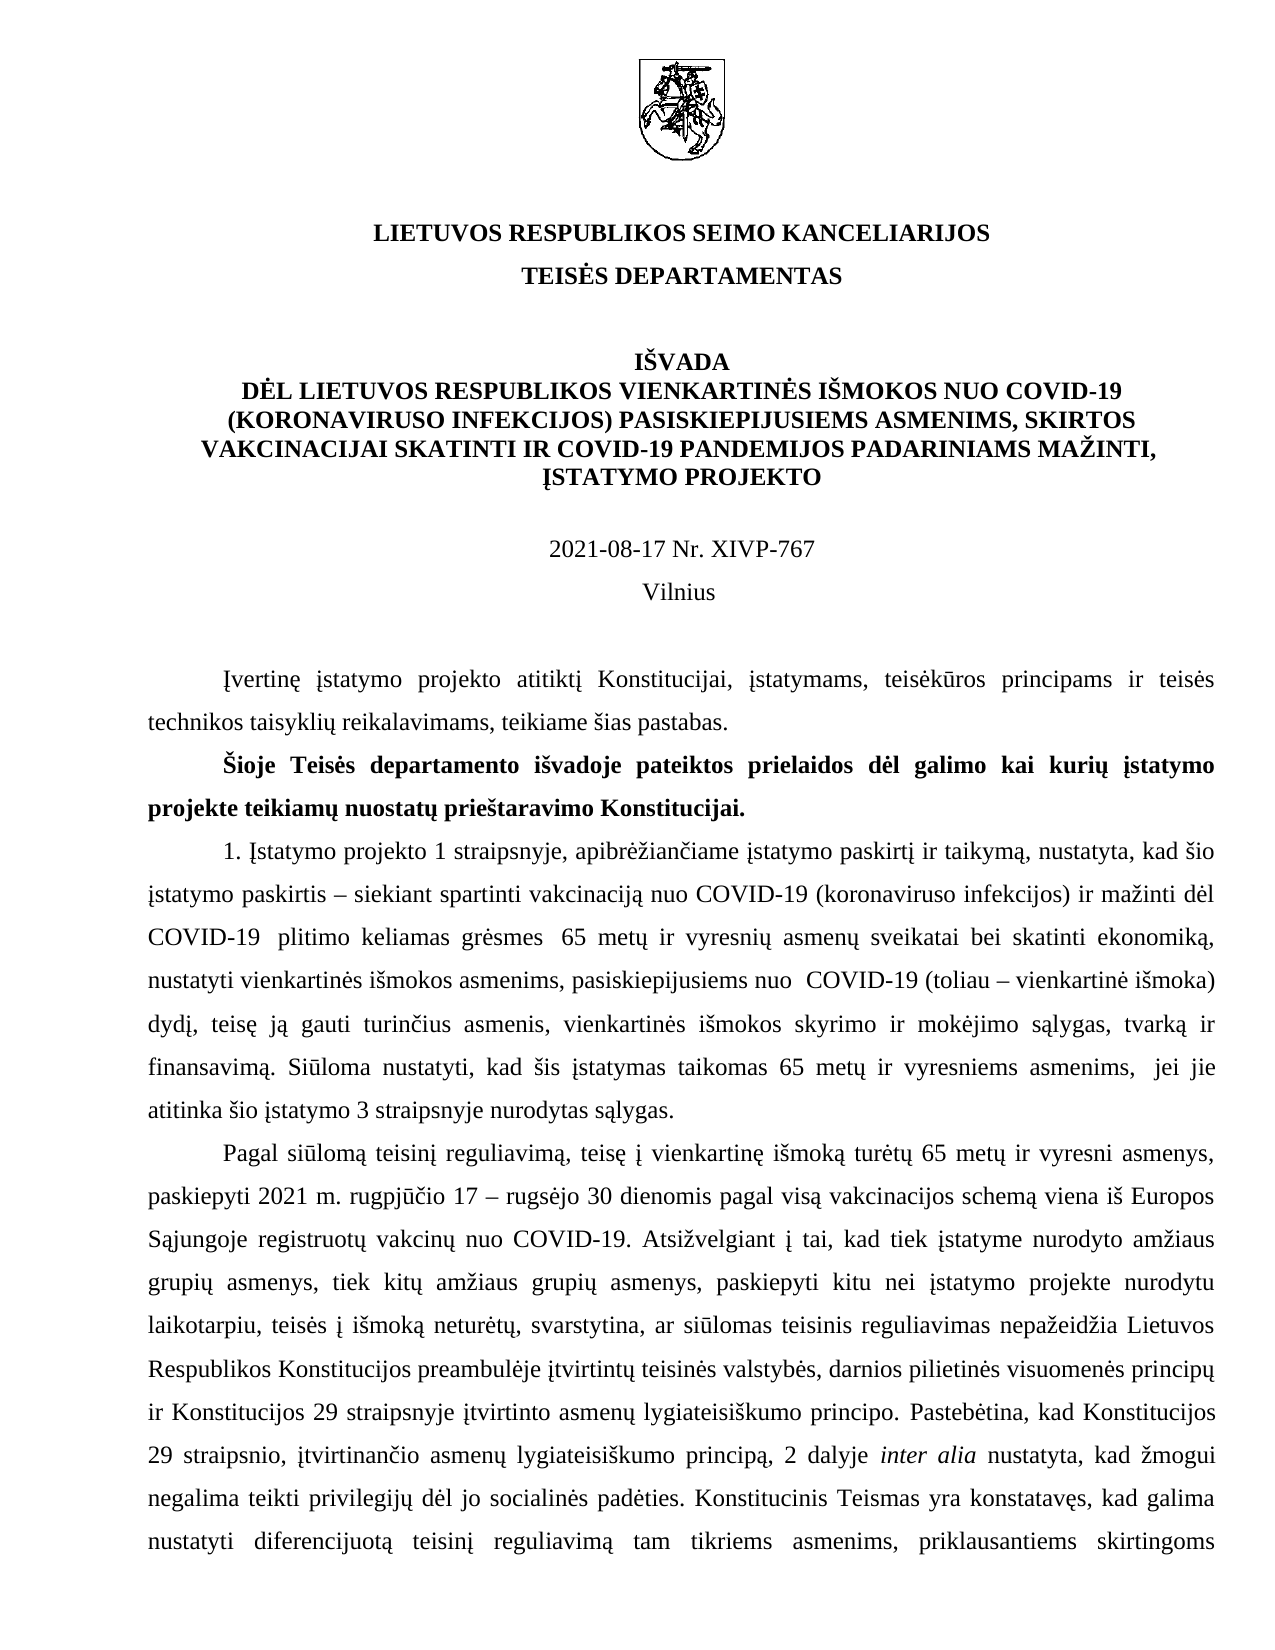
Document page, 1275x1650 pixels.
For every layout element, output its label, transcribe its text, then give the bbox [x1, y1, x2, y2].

text LIETUVOS RESPUBLIKOS SEIMO KANCELIARIJOS [148, 218, 1216, 247]
text DĖL LIETUVOS RESPUBLIKOS VIENKARTINĖS IŠMOKOS NUO COVID-19 (KORONAVIRUSO INFEKCIJOS) pasiskiepijusiems ASMENIMS, SKIRTOS VAKCINACIJAI SKATINTI IR COVID-19 PANDEMIJOS PADARINIAMS MAŽINTI, [148, 376, 1216, 462]
text 1. Įstatymo projekto 1 straipsnyje, apibrėžiančiame įstatymo paskirtį ir taikymą, nustatyta, kad šio įstatymo paskirtis – siekiant spartinti vakcinaciją nuo COVID-19 (koronaviruso infekcijos) ir mažinti dėl COVID-19 plitimo keliamas grėsmes 65 metų ir vyresnių asmenų sveikatai bei skatinti ekonomiką, nustatyti vienkartinės išmokos asmenims, pasiskiepijusiems nuo COVID-19 (toliau – vienkartinė išmoka) dydį, teisę ją gauti turinčius asmenis, vienkartinės išmokos skyrimo ir mokėjimo sąlygas, tvarką ir finansavimą. Siūloma nustatyti, kad šis įstatymas taikomas 65 metų ir vyresniems asmenims, jei jie atitinka šio įstatymo 3 straipsnyje nurodytas sąlygas. [148, 836, 1216, 1124]
text ĮSTATYMO PROJEKTO [148, 462, 1216, 491]
text 2021-08-17 Nr. XIVP-767 [148, 534, 1216, 563]
text Įvertinę įstatymo projekto atitiktį Konstitucijai, įstatymams, teisėkūros principams ir teisės technikos taisyklių reikalavimams, teikiame šias pastabas. [148, 664, 1216, 736]
text IŠVADA [148, 347, 1216, 376]
subtitle TEISĖS DEPARTAMENTAS [148, 261, 1216, 290]
text Pagal siūlomą teisinį reguliavimą, teisę į vienkartinę išmoką turėtų 65 metų ir vyresni asmenys, paskiepyti 2021 m. rugpjūčio 17 – rugsėjo 30 dienomis pagal visą vakcinacijos schemą viena iš Europos Sąjungoje registruotų vakcinų nuo COVID-19. Atsižvelgiant į tai, kad tiek įstatyme nurodyto amžiaus grupių asmenys, tiek kitų amžiaus grupių asmenys, paskiepyti kitu nei įstatymo projekte nurodytu laikotarpiu, teisės į išmoką neturėtų, svarstytina, ar siūlomas teisinis reguliavimas nepažeidžia Lietuvos Respublikos Konstitucijos preambulėje įtvirtintų teisinės valstybės, darnios pilietinės visuomenės principų ir Konstitucijos 29 straipsnyje įtvirtinto asmenų lygiateisiškumo principo. Pastebėtina, kad Konstitucijos 29 straipsnio, įtvirtinančio asmenų lygiateisiškumo principą, 2 dalyje inter alia nustatyta, kad žmogui negalima teikti privilegijų dėl jo socialinės padėties. Konstitucinis Teismas yra konstatavęs, kad galima nustatyti diferencijuotą teisinį reguliavimą tam tikriems asmenims, priklausantiems skirtingoms [148, 1138, 1216, 1555]
text Šioje Teisės departamento išvadoje pateiktos prielaidos dėl galimo kai kurių įstatymo projekte teikiamų nuostatų prieštaravimo Konstitucijai. [148, 750, 1216, 822]
text Vilnius [148, 577, 1216, 606]
